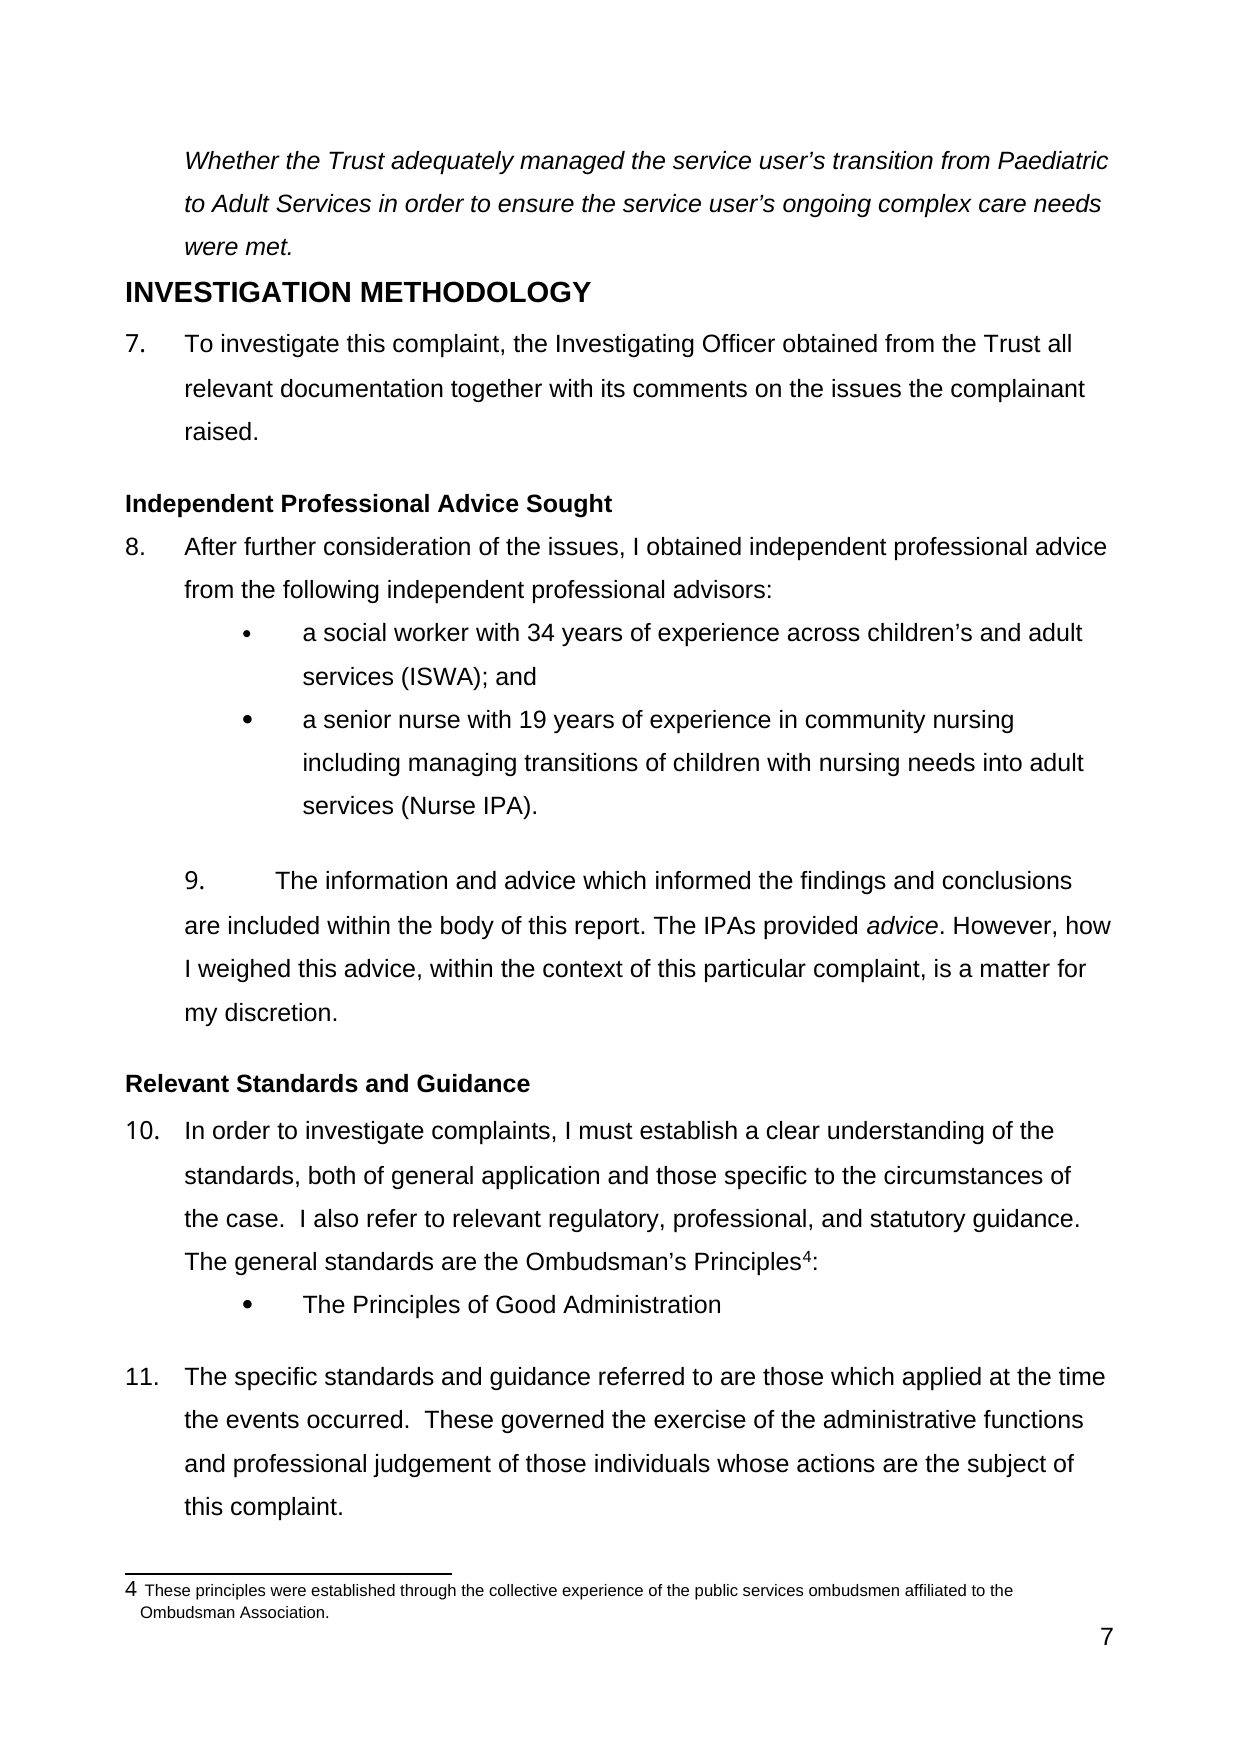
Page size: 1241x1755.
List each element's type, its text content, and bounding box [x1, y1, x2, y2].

list After further consideration of the issues, I obtained independent professional advice from the following independent professional advisors: [125, 532, 1113, 604]
list The specific standards and guidance referred to are those which applied at the time the events occurred. These governed the exercise of the administrative functions and professional judgement of those individuals whose actions are the subject of this complaint. [125, 1362, 1113, 1520]
text Relevant Standards and Guidance [125, 1069, 1113, 1098]
list In order to investigate complaints, I must establish a clear understanding of the standards, both of general application and those specific to the circumstances of the case. I also refer to relevant regulatory, professional, and statutory guidance. The general standards are the Ombudsman’s Principles: [125, 1112, 1113, 1276]
text INVESTIGATION METHODOLOGY [125, 275, 1113, 309]
list To investigate this complaint, the Investigating Officer obtained from the Trust all relevant documentation together with its comments on the issues the complainant raised. [125, 326, 1113, 446]
text Whether the Trust adequately managed the service user’s transition from Paediatric to Adult Services in order to ensure the service user’s ongoing complex care needs were met. [125, 146, 1113, 261]
list a social worker with 34 years of experience across children’s and adult services (ISWA); and [243, 618, 1113, 690]
list The Principles of Good Administration [243, 1290, 1113, 1319]
list The information and advice which informed the findings and conclusions are included within the body of this report. The IPAs provided advice. However, how I weighed this advice, within the context of this particular complaint, is a matter for my discretion. [184, 863, 1113, 1026]
list These principles were established through the collective experience of the public services ombudsmen affiliated to the Ombudsman Association. [125, 1574, 1113, 1622]
list a senior nurse with 19 years of experience in community nursing including managing transitions of children with nursing needs into adult services (Nurse IPA). [243, 704, 1113, 820]
text Independent Professional Advice Sought [125, 489, 1113, 518]
